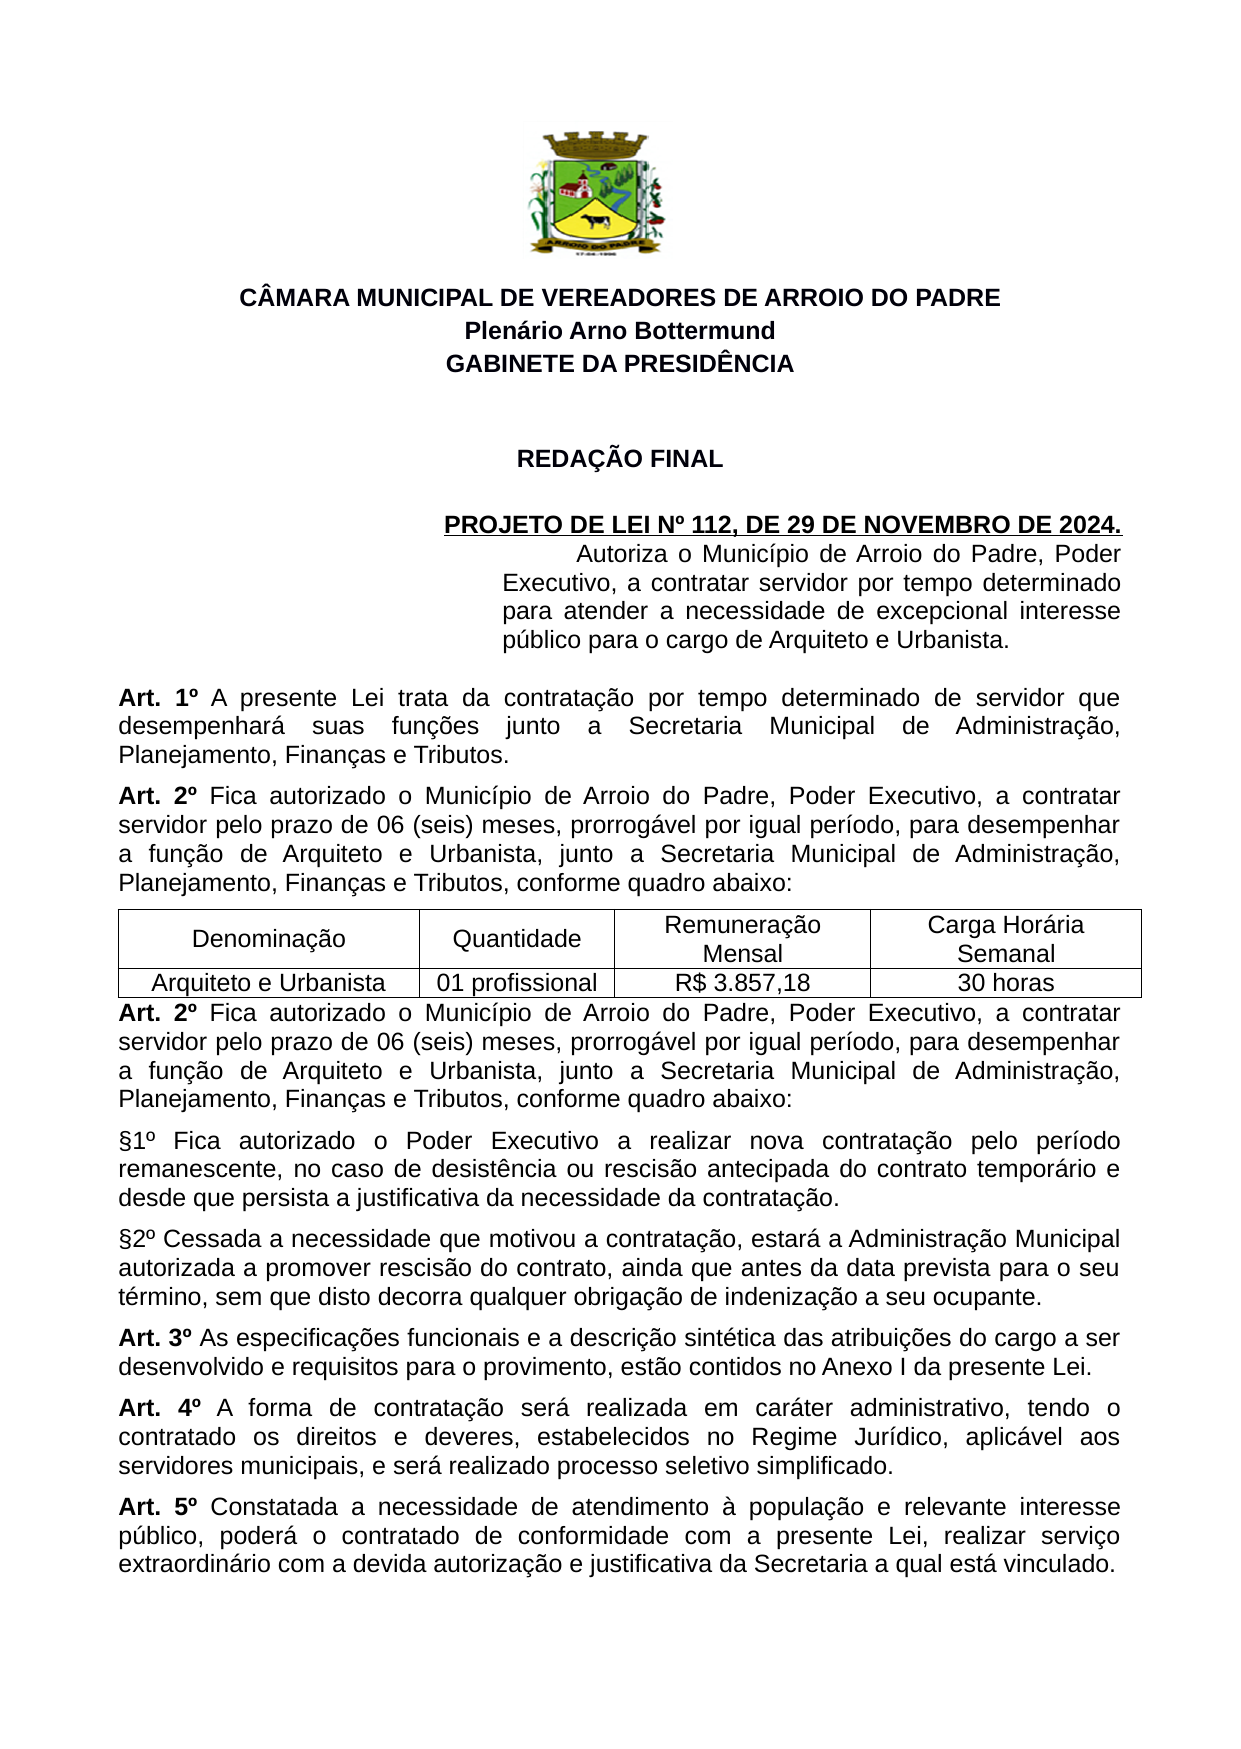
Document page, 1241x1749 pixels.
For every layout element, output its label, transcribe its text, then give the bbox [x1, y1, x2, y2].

text Art. 2º Fica autorizado o Município de Arroio do Padre, Poder Executivo, a contratar servidor pelo prazo de 06 (seis) meses, prorrogável por igual período, para desempenhar a função de Arquiteto e Urbanista, junto a Secretaria Municipal de Administração, Planejamento, Finanças e Tributos, conforme quadro abaixo: [118, 998, 1122, 1113]
text §2º Cessada a necessidade que motivou a contratação, estará a Administração Municipal autorizada a promover rescisão do contrato, ainda que antes da data prevista para o seu término, sem que disto decorra qualquer obrigação de indenização a seu ocupante. [118, 1224, 1122, 1311]
text Art. 2º Fica autorizado o Município de Arroio do Padre, Poder Executivo, a contratar servidor pelo prazo de 06 (seis) meses, prorrogável por igual período, para desempenhar a função de Arquiteto e Urbanista, junto a Secretaria Municipal de Administração, Planejamento, Finanças e Tributos, conforme quadro abaixo: [118, 781, 1122, 896]
table_cell R$ 3.857,18 [615, 969, 870, 997]
table_cell 01 profissional [420, 969, 614, 997]
text §1º Fica autorizado o Poder Executivo a realizar nova contratação pelo período remanescente, no caso de desistência ou rescisão antecipada do contrato temporário e desde que persista a justificativa da necessidade da contratação. [118, 1126, 1122, 1212]
text Art. 4º A forma de contratação será realizada em caráter administrativo, tendo o contratado os direitos e deveres, estabelecidos no Regime Jurídico, aplicável aos servidores municipais, e será realizado processo seletivo simplificado. [118, 1393, 1122, 1479]
table_header Denominação [119, 910, 419, 967]
table_header Remuneração Mensal [615, 910, 870, 967]
text Autoriza o Município de Arroio do Padre, Poder Executivo, a contratar servidor por tempo determinado para atender a necessidade de excepcional interesse público para o cargo de Arquiteto e Urbanista. [502, 539, 1122, 654]
table_cell Arquiteto e Urbanista [119, 969, 419, 997]
table_header Quantidade [420, 910, 614, 967]
text Art. 5º Constatada a necessidade de atendimento à população e relevante interesse público, poderá o contratado de conformidade com a presente Lei, realizar serviço extraordinário com a devida autorização e justificativa da Secretaria a qual está vinculado. [118, 1492, 1122, 1578]
text REDAÇÃO FINAL [118, 444, 1122, 473]
table_cell 30 horas [871, 969, 1141, 997]
text PROJETO DE LEI Nº 112, DE 29 DE NOVEMBRO DE 2024. [118, 510, 1122, 539]
table_header Carga Horária Semanal [871, 910, 1141, 967]
text Art. 3º As especificações funcionais e a descrição sintética das atribuições do cargo a ser desenvolvido e requisitos para o provimento, estão contidos no Anexo I da presente Lei. [118, 1323, 1122, 1381]
text Art. 1º A presente Lei trata da contratação por tempo determinado de servidor que desempenhará suas funções junto a Secretaria Municipal de Administração, Planejamento, Finanças e Tributos. [118, 683, 1122, 769]
